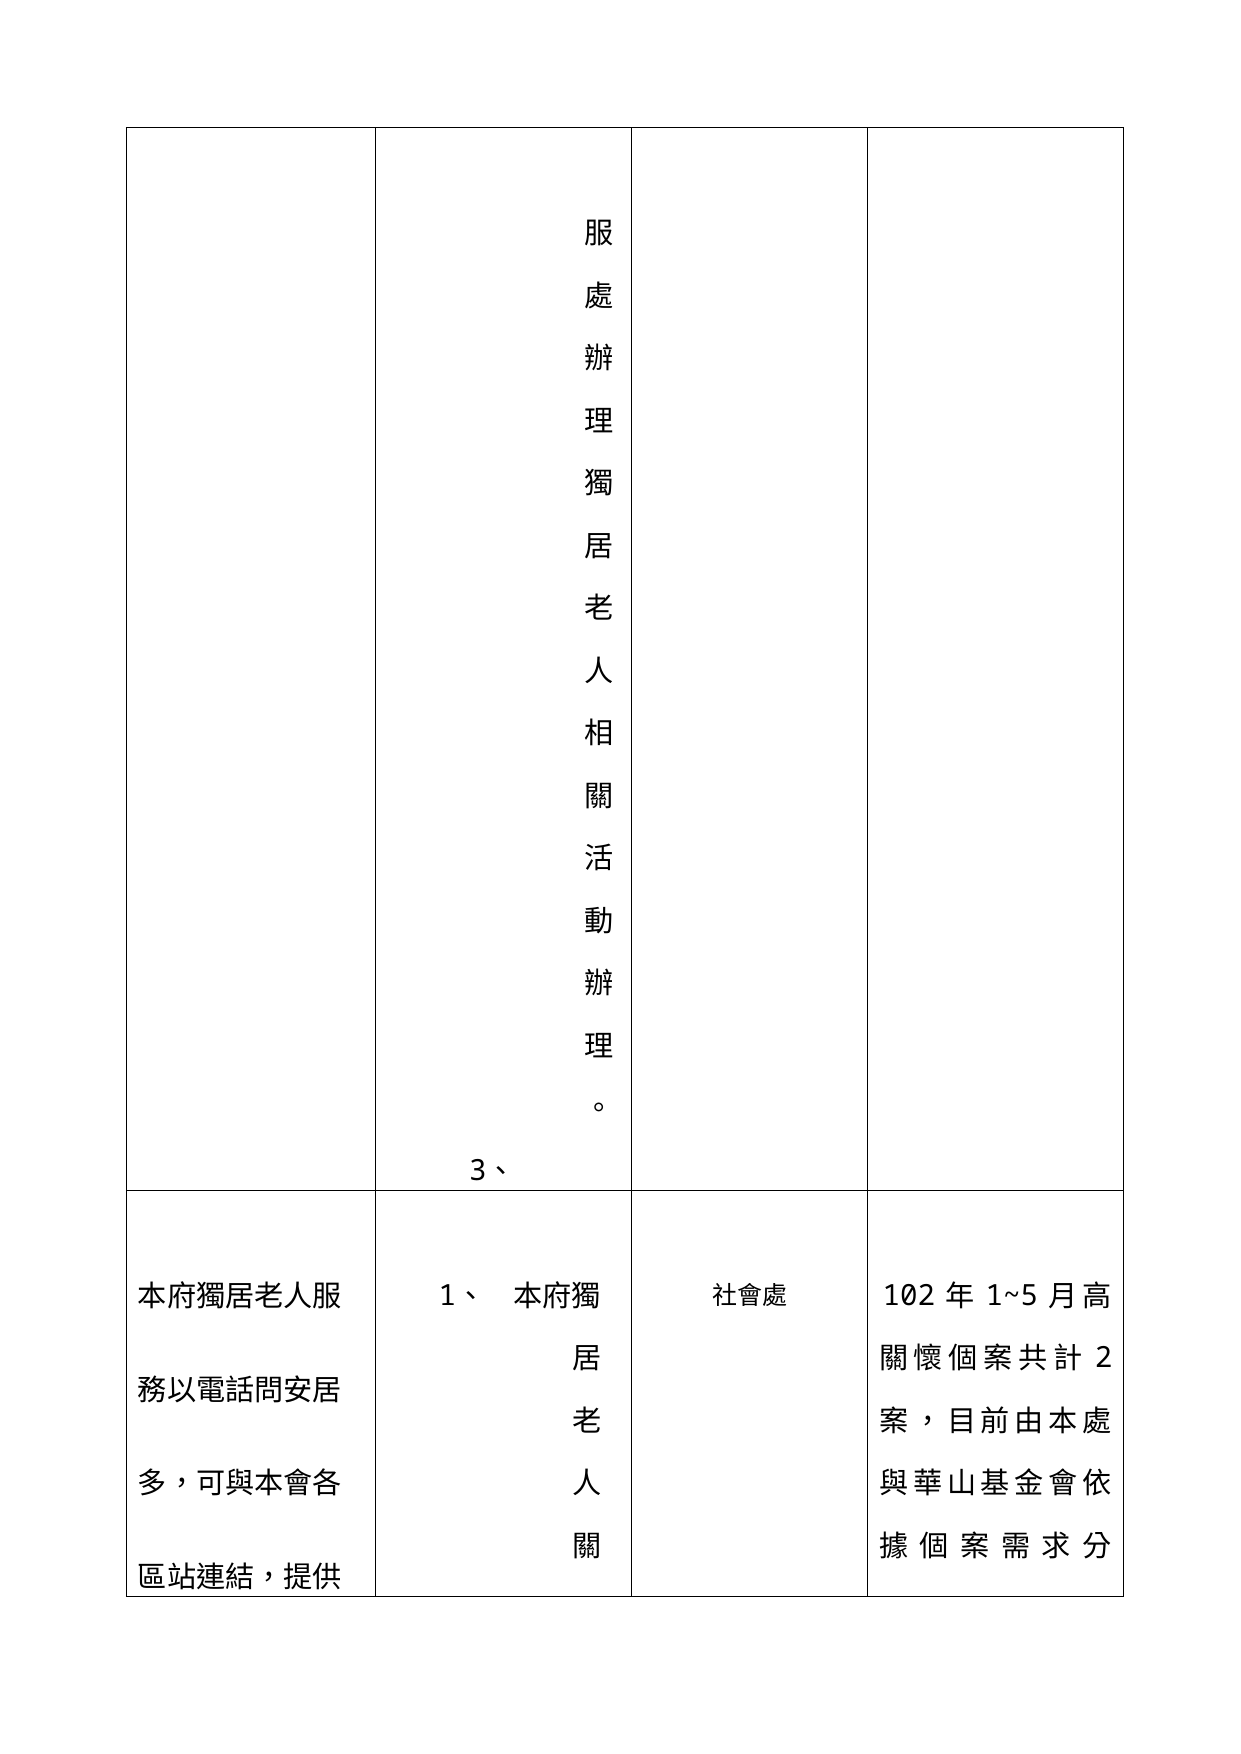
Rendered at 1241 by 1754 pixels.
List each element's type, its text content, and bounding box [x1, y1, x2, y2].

table_cell 102年1~5月高關懷個案共計2案，目前由本處與華山基金會依據個案需求分 [868, 1191, 1123, 1596]
table_cell 本府獨居老人關懷多由本市各區居家支援中心提供日常生活電話問安服務為主，遇有高關懷個案，才轉由社會處社工員提供關懷訪視服務。 建議與華山基金會本市各區站或其他提供獨居老人服務之單位團體分工，俾利在不同狀況下提供獨居老人多元且適切的服務。 [376, 1191, 631, 1596]
table_cell 一 、基於個資法規範，獨居老人名冊之提供將再研議。 二、將視對象及需求，協請榮服處辦理獨居老人相關活動辦理。 [376, 128, 631, 1189]
table_cell [868, 128, 1123, 1189]
table_cell 社會處 [632, 1191, 867, 1596]
table_cell [632, 128, 867, 1189]
table_cell [127, 128, 375, 1189]
table_cell 本府獨居老人服務以電話問安居多，可與本會各區站連結，提供 [127, 1191, 375, 1596]
